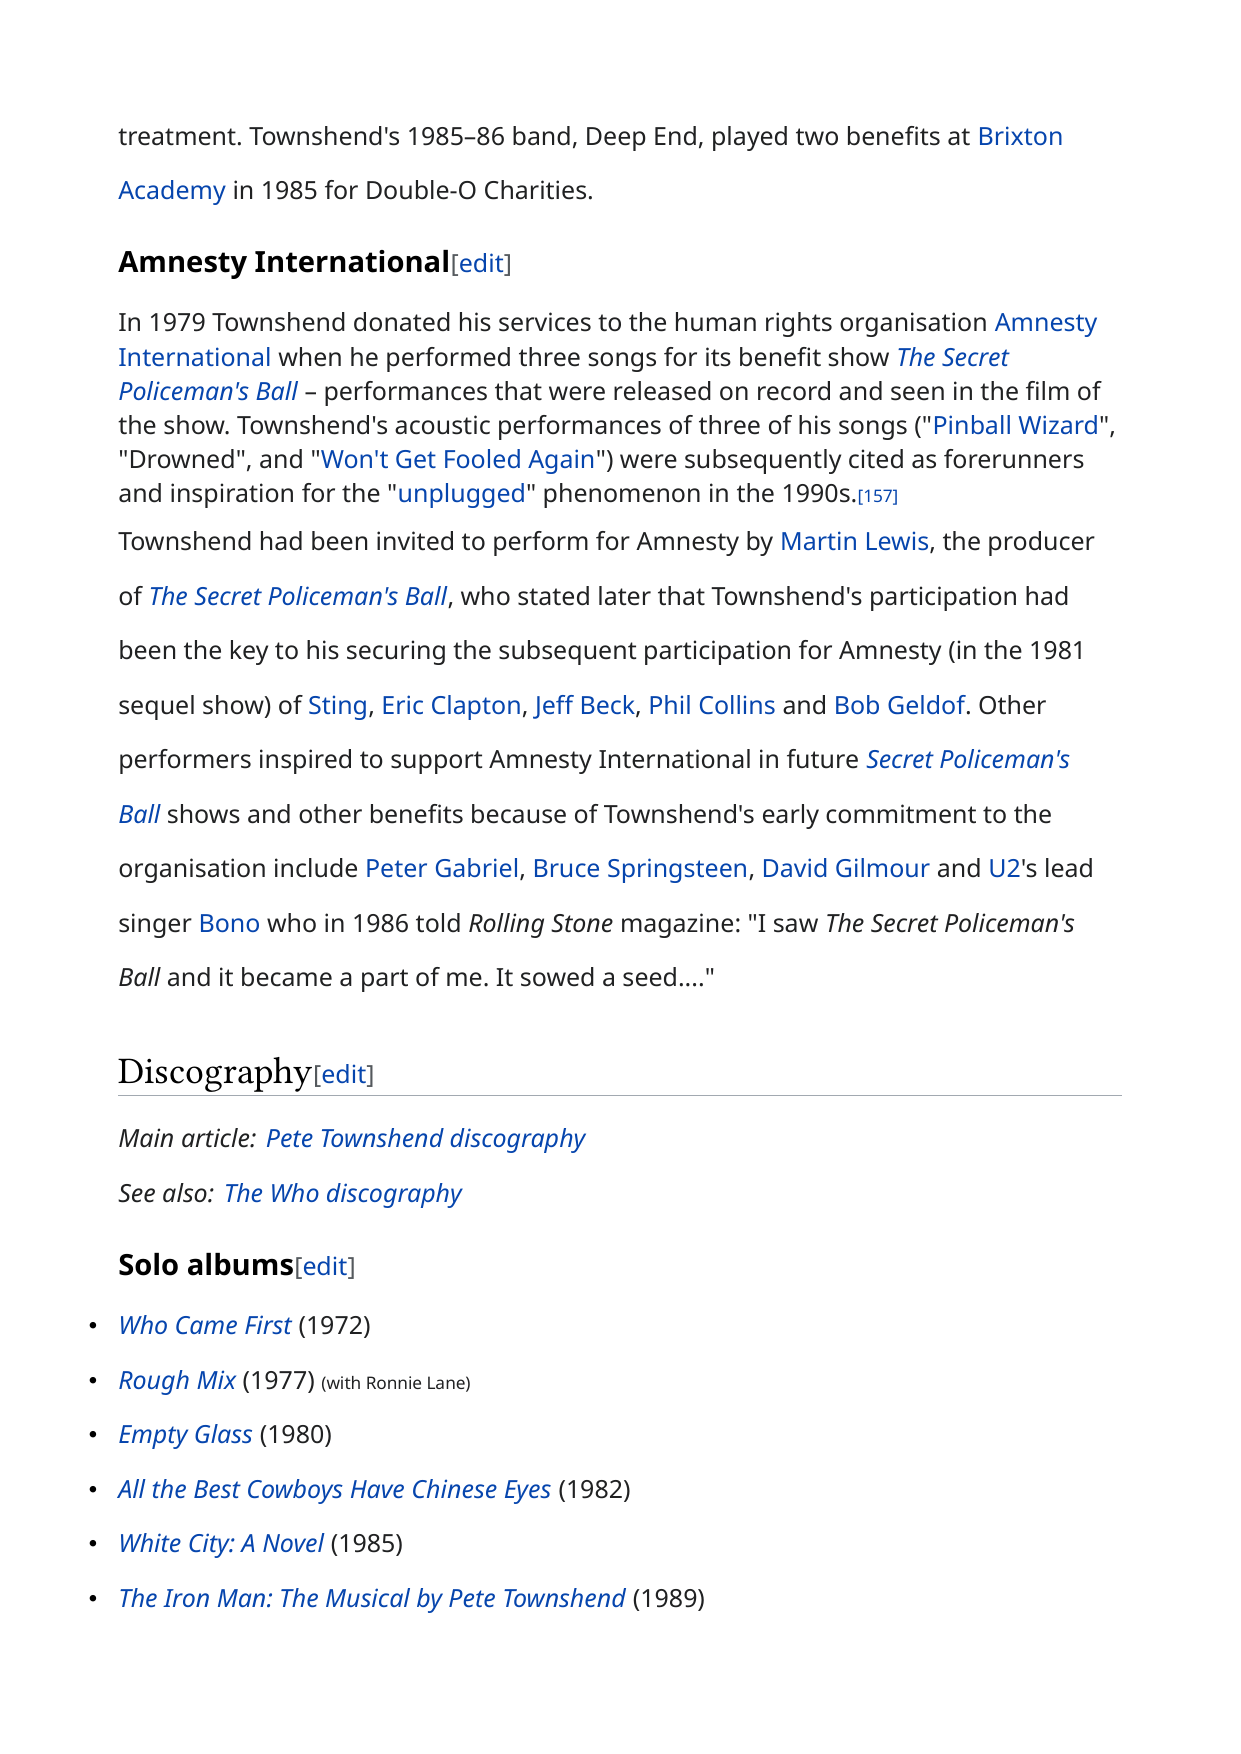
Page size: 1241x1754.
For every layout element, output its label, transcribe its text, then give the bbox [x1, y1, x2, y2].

text Main article: Pete Townshend discography [118, 1121, 1122, 1155]
list White City: A Novel (1985) [118, 1526, 1122, 1560]
subtitle Amnesty International[edit] [118, 242, 1122, 281]
text treatment. Townshend's 1985–86 band, Deep End, played two benefits at Brixton Academy in 1985 for Double-O Charities. [118, 118, 1122, 207]
text See also: The Who discography [118, 1175, 1122, 1209]
list Empty Glass (1980) [118, 1417, 1122, 1451]
text In 1979 Townshend donated his services to the human rights organisation Amnesty International when he performed three songs for its benefit show The Secret Policeman's Ball – performances that were released on record and seen in the film of the show. Townshend's acoustic performances of three of his songs ("Pinball Wizard", "Drowned", and "Won't Get Fooled Again") were subsequently cited as forerunners and inspiration for the "unplugged" phenomenon in the 1990s.[157] [118, 305, 1122, 509]
list All the Best Cowboys Have Chinese Eyes (1982) [118, 1471, 1122, 1505]
subtitle Discography[edit] [118, 1050, 1122, 1095]
list The Iron Man: The Musical by Pete Townshend (1989) [118, 1580, 1122, 1614]
list Who Came First (1972) [118, 1308, 1122, 1342]
subtitle Solo albums[edit] [118, 1244, 1122, 1284]
text Townshend had been invited to perform for Amnesty by Martin Lewis, the producer of The Secret Policeman's Ball, who stated later that Townshend's participation had been the key to his securing the subsequent participation for Amnesty (in the 1981 sequel show) of Sting, Eric Clapton, Jeff Beck, Phil Collins and Bob Geldof. Other performers inspired to support Amnesty International in future Secret Policeman's Ball shows and other benefits because of Townshend's early commitment to the organisation include Peter Gabriel, Bruce Springsteen, David Gilmour and U2's lead singer Bono who in 1986 told Rolling Stone magazine: "I saw The Secret Policeman's Ball and it became a part of me. It sowed a seed...." [118, 524, 1122, 994]
list Rough Mix (1977) (with Ronnie Lane) [118, 1362, 1122, 1396]
